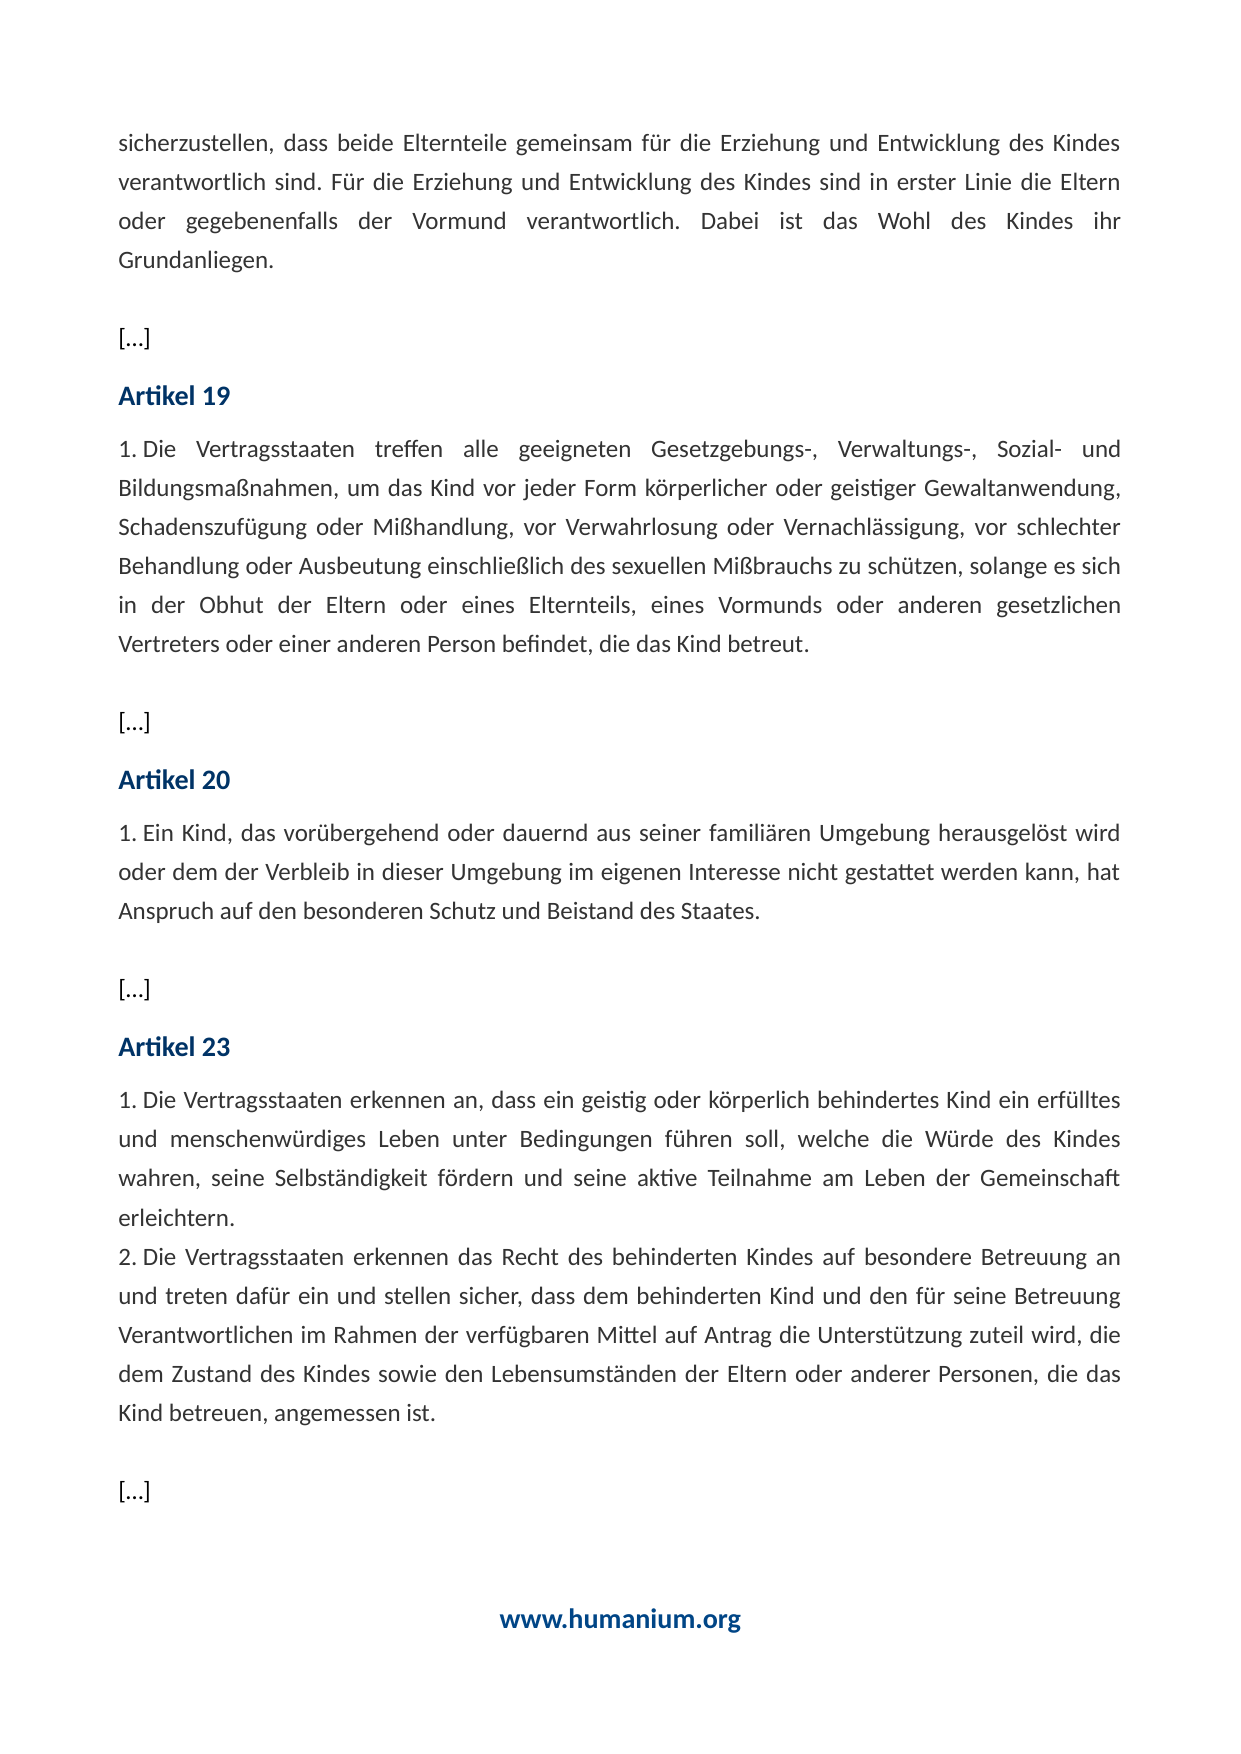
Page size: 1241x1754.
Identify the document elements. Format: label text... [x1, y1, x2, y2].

subtitle Artikel 20 [118, 762, 1122, 796]
text […] [118, 698, 1122, 737]
text […] [118, 965, 1122, 1004]
subtitle Artikel 23 [118, 1029, 1122, 1063]
text 1. Die Vertragsstaaten treffen alle geeigneten Gesetzgebungs-, Verwaltungs-, Sozial- und Bildungsmaßnahmen, um das Kind vor jeder Form körperlicher oder geistiger Gewaltanwendung, Schadenszufügung oder Mißhandlung, vor Verwahrlosung oder Vernachlässigung, vor schlechter Behandlung oder Ausbeutung einschließlich des sexuellen Mißbrauchs zu schützen, solange es sich in der Obhut der Eltern oder eines Elternteils, eines Vormunds oder anderen gesetzlichen Vertreters oder einer anderen Person befindet, die das Kind betreut. [118, 424, 1122, 659]
text 2. Die Vertragsstaaten erkennen das Recht des behinderten Kindes auf besondere Betreuung an und treten dafür ein und stellen sicher, dass dem behinderten Kind und den für seine Betreuung Verantwortlichen im Rahmen der verfügbaren Mittel auf Antrag die Unterstützung zuteil wird, die dem Zustand des Kindes sowie den Lebensumständen der Eltern oder anderer Personen, die das Kind betreuen, angemessen ist. [118, 1232, 1122, 1427]
text 1. Die Vertragsstaaten erkennen an, dass ein geistig oder körperlich behindertes Kind ein erfülltes und menschenwürdiges Leben unter Bedingungen führen soll, welche die Würde des Kindes wahren, seine Selbständigkeit fördern und seine aktive Teilnahme am Leben der Gemeinschaft erleichtern. [118, 1076, 1122, 1232]
text […] [118, 1467, 1122, 1506]
subtitle Artikel 19 [118, 377, 1122, 412]
text […] [118, 313, 1122, 352]
text sicherzustellen, dass beide Elternteile gemeinsam für die Erziehung und Entwicklung des Kindes verantwortlich sind. Für die Erziehung und Entwicklung des Kindes sind in erster Linie die Eltern oder gegebenenfalls der Vormund verantwortlich. Dabei ist das Wohl des Kindes ihr Grundanliegen. [118, 118, 1122, 274]
text 1. Ein Kind, das vorübergehend oder dauernd aus seiner familiären Umgebung herausgelöst wird oder dem der Verbleib in dieser Umgebung im eigenen Interesse nicht gestattet werden kann, hat Anspruch auf den besonderen Schutz und Beistand des Staates. [118, 809, 1122, 926]
